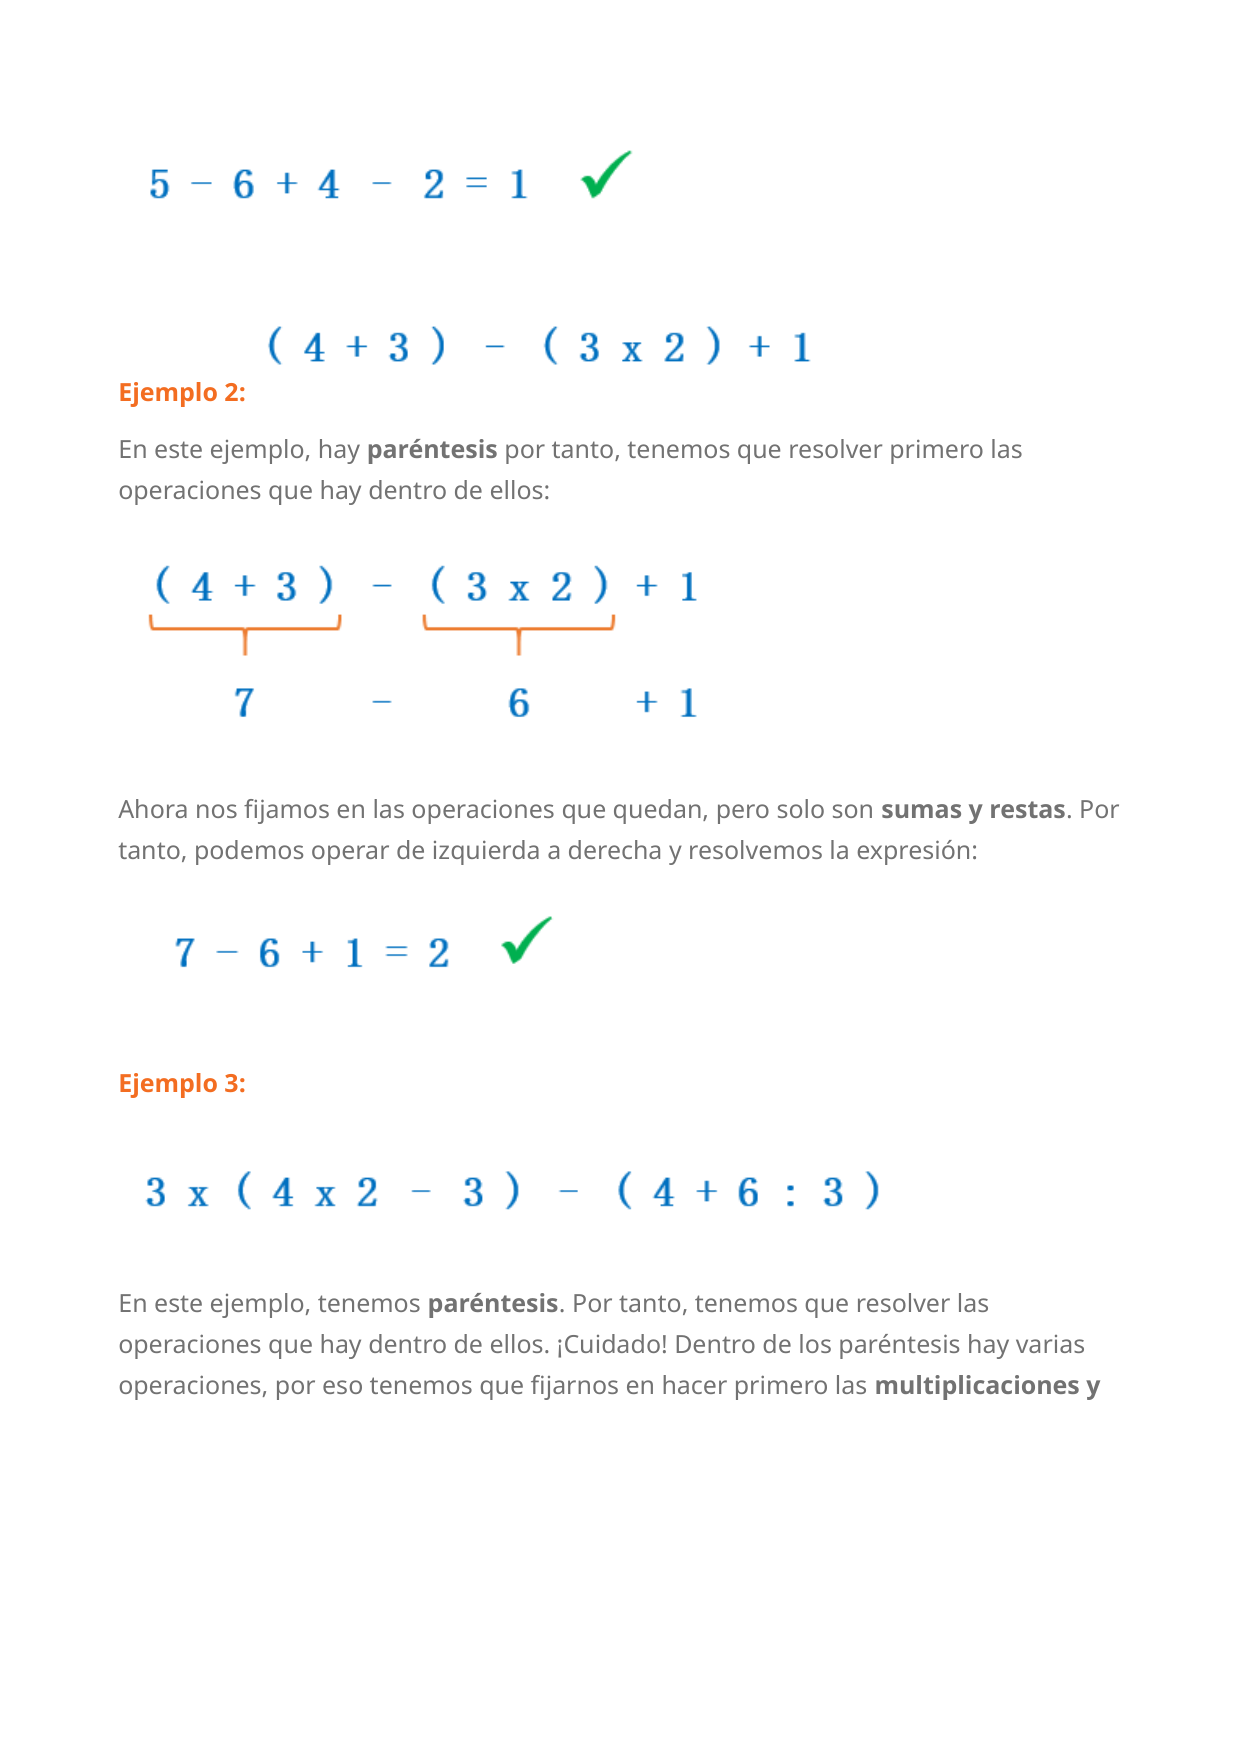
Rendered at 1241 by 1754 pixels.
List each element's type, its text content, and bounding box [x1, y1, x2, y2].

picture [118, 1123, 904, 1266]
subtitle Ejemplo 2: [118, 287, 1122, 408]
picture [246, 286, 845, 401]
picture [118, 527, 778, 772]
picture [118, 118, 673, 244]
text En este ejemplo, hay paréntesis por tanto, tenemos que resolver primero las operaciones que hay dentro de ellos: [118, 432, 1122, 507]
subtitle Ejemplo 3: [118, 1066, 1122, 1100]
text Ahora nos fijamos en las operaciones que quedan, pero solo son sumas y restas. Por tanto, podemos operar de izquierda a derecha y resolvemos la expresión: [118, 792, 1122, 1022]
picture [118, 873, 615, 1022]
text En este ejemplo, tenemos paréntesis. Por tanto, tenemos que resolver las operaciones que hay dentro de ellos. ¡Cuidado! Dentro de los paréntesis hay varias operaciones, por eso tenemos que fijarnos en hacer primero las multiplicaciones y [118, 1286, 1122, 1402]
